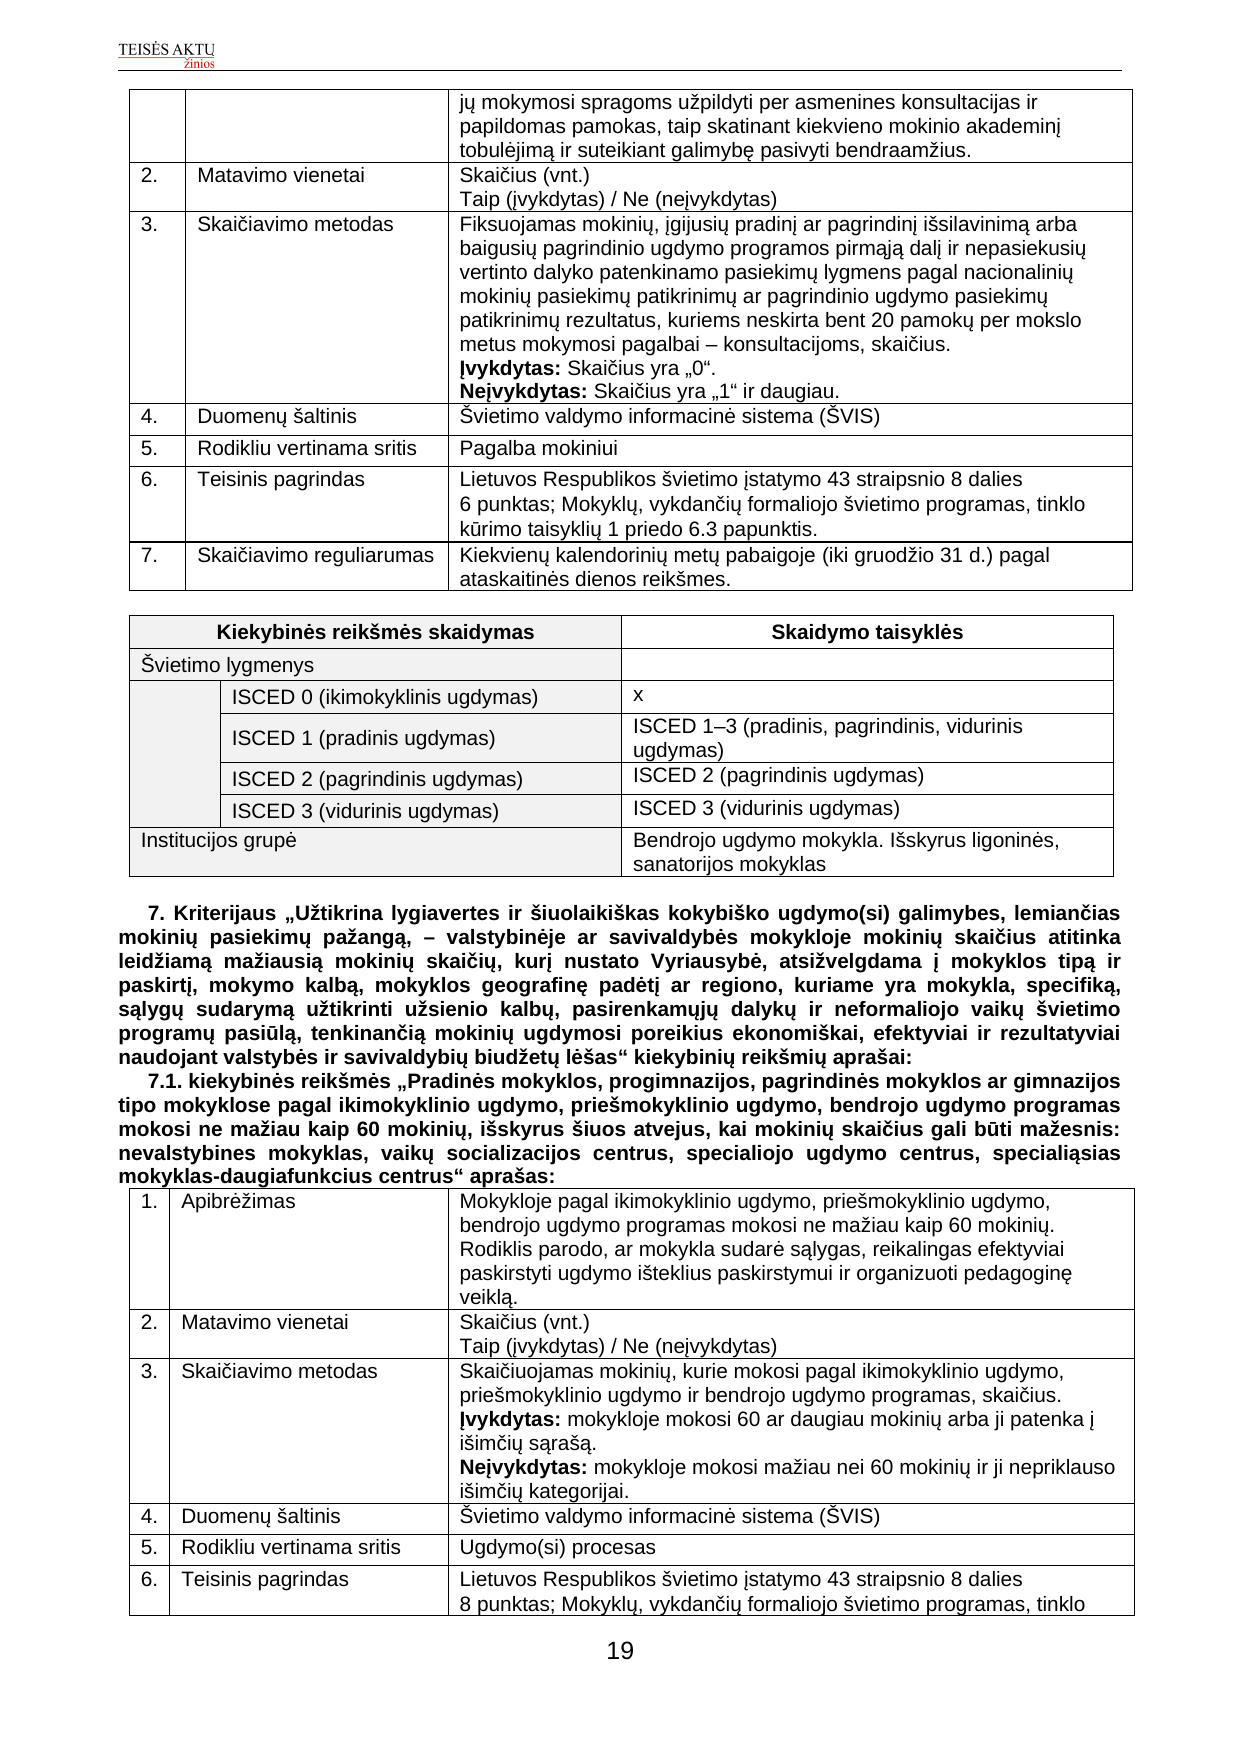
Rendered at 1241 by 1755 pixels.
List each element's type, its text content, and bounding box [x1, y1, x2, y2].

table_cell ISCED 1 (pradinis ugdymas) [221, 714, 621, 762]
table_cell Matavimo vienetai [186, 163, 448, 211]
table_cell Teisinis pagrindas [186, 467, 448, 541]
table_cell Skaičius (vnt.) Taip (įvykdytas) / Ne (neįvykdytas) [449, 163, 1132, 211]
table_cell ISCED 2 (pagrindinis ugdymas) [622, 763, 1113, 794]
table_cell 6. [130, 1566, 169, 1615]
table_cell Fiksuojamas mokinių, įgijusių pradinį ar pagrindinį išsilavinimą arba baigusių pagrindinio ugdymo programos pirmąją dalį ir nepasiekusių vertinto dalyko patenkinamo pasiekimų lygmens pagal nacionalinių mokinių pasiekimų patikrinimų ar pagrindinio ugdymo pasiekimų patikrinimų rezultatus, kuriems neskirta bent 20 pamokų per mokslo metus mokymosi pagalbai – konsultacijoms, skaičius. Įvykdytas: Skaičius yra „0“. Neįvykdytas: Skaičius yra „1“ ir daugiau. [449, 212, 1132, 403]
table_cell 4. [130, 1504, 169, 1534]
table_cell 3. [130, 212, 185, 403]
table_cell Skaičius (vnt.) Taip (įvykdytas) / Ne (neįvykdytas) [449, 1310, 1134, 1358]
table_header 1. [130, 1189, 169, 1309]
table_cell 2. [130, 1310, 169, 1358]
table_cell Pagalba mokiniui [449, 436, 1132, 466]
table_cell Kiekvienų kalendorinių metų pabaigoje (iki gruodžio 31 d.) pagal ataskaitinės dienos reikšmes. [449, 543, 1132, 590]
table_cell Duomenų šaltinis [186, 404, 448, 434]
table_cell x [622, 681, 1113, 713]
table_header [186, 90, 448, 162]
table_cell 4. [130, 404, 185, 434]
table_cell Skaičiavimo reguliarumas [186, 543, 448, 590]
table_header [130, 90, 185, 162]
table_cell 5. [130, 1535, 169, 1565]
table_cell Skaičiuojamas mokinių, kurie mokosi pagal ikimokyklinio ugdymo, priešmokyklinio ugdymo ir bendrojo ugdymo programas, skaičius. Įvykdytas: mokykloje mokosi 60 ar daugiau mokinių arba ji patenka į išimčių sąrašą. Neįvykdytas: mokykloje mokosi mažiau nei 60 mokinių ir ji nepriklauso išimčių kategorijai. [449, 1359, 1134, 1503]
table_cell ISCED 2 (pagrindinis ugdymas) [221, 763, 621, 794]
table_cell [130, 681, 220, 827]
text 7. Kriterijaus „Užtikrina lygiavertes ir šiuolaikiškas kokybiško ugdymo(si) galimybes, lemiančias mokinių pasiekimų pažangą, – valstybinėje ar savivaldybės mokykloje mokinių skaičius atitinka leidžiamą mažiausią mokinių skaičių, kurį nustato Vyriausybė, atsižvelgdama į mokyklos tipą ir paskirtį, mokymo kalbą, mokyklos geografinę padėtį ar regiono, kuriame yra mokykla, specifiką, sąlygų sudarymą užtikrinti užsienio kalbų, pasirenkamųjų dalykų ir neformaliojo vaikų švietimo programų pasiūlą, tenkinančią mokinių ugdymosi poreikius ekonomiškai, efektyviai ir rezultatyviai naudojant valstybės ir savivaldybių biudžetų lėšas“ kiekybinių reikšmių aprašai: [118, 901, 1122, 1068]
table_cell Švietimo valdymo informacinė sistema (ŠVIS) [449, 404, 1132, 434]
table_cell Skaičiavimo metodas [186, 212, 448, 403]
table_cell ISCED 3 (vidurinis ugdymas) [622, 795, 1113, 827]
table_cell ISCED 1–3 (pradinis, pagrindinis, vidurinis ugdymas) [622, 714, 1113, 762]
table_cell Lietuvos Respublikos švietimo įstatymo 43 straipsnio 8 dalies 8 punktas; Mokyklų, vykdančių formaliojo švietimo programas, tinklo [449, 1566, 1134, 1615]
table_header jų mokymosi spragoms užpildyti per asmenines konsultacijas ir papildomas pamokas, taip skatinant kiekvieno mokinio akademinį tobulėjimą ir suteikiant galimybę pasivyti bendraamžius. [449, 90, 1132, 162]
table_cell [622, 649, 1113, 680]
table_cell 2. [130, 163, 185, 211]
table_cell ISCED 0 (ikimokyklinis ugdymas) [221, 681, 621, 713]
table_cell Rodikliu vertinama sritis [186, 436, 448, 466]
table_cell Bendrojo ugdymo mokykla. Išskyrus ligoninės, sanatorijos mokyklas [622, 828, 1113, 876]
table_header Skaidymo taisyklės [622, 616, 1113, 648]
table_cell Duomenų šaltinis [170, 1504, 448, 1534]
table_header Apibrėžimas [170, 1189, 448, 1309]
table_cell Lietuvos Respublikos švietimo įstatymo 43 straipsnio 8 dalies 6 punktas; Mokyklų, vykdančių formaliojo švietimo programas, tinklo kūrimo taisyklių 1 priedo 6.3 papunktis. [449, 467, 1132, 541]
table_cell Skaičiavimo metodas [170, 1359, 448, 1503]
table_header Mokykloje pagal ikimokyklinio ugdymo, priešmokyklinio ugdymo, bendrojo ugdymo programas mokosi ne mažiau kaip 60 mokinių. Rodiklis parodo, ar mokykla sudarė sąlygas, reikalingas efektyviai paskirstyti ugdymo išteklius paskirstymui ir organizuoti pedagoginę veiklą. [449, 1189, 1134, 1309]
table_cell Ugdymo(si) procesas [449, 1535, 1134, 1565]
table_cell Švietimo valdymo informacinė sistema (ŠVIS) [449, 1504, 1134, 1534]
table_cell Matavimo vienetai [170, 1310, 448, 1358]
table_cell Švietimo lygmenys [130, 649, 621, 680]
table_cell 7. [130, 543, 185, 590]
table_header Kiekybinės reikšmės skaidymas [130, 616, 621, 648]
table_cell ISCED 3 (vidurinis ugdymas) [221, 795, 621, 827]
table_cell 6. [130, 467, 185, 541]
table_cell 3. [130, 1359, 169, 1503]
table_cell Teisinis pagrindas [170, 1566, 448, 1615]
table_cell Rodikliu vertinama sritis [170, 1535, 448, 1565]
table_cell Institucijos grupė [130, 828, 621, 876]
text 7.1. kiekybinės reikšmės „Pradinės mokyklos, progimnazijos, pagrindinės mokyklos ar gimnazijos tipo mokyklose pagal ikimokyklinio ugdymo, priešmokyklinio ugdymo, bendrojo ugdymo programas mokosi ne mažiau kaip 60 mokinių, išskyrus šiuos atvejus, kai mokinių skaičius gali būti mažesnis: nevalstybines mokyklas, vaikų socializacijos centrus, specialiojo ugdymo centrus, specialiąsias mokyklas-daugiafunkcius centrus“ aprašas: [118, 1068, 1122, 1188]
table_cell 5. [130, 436, 185, 466]
